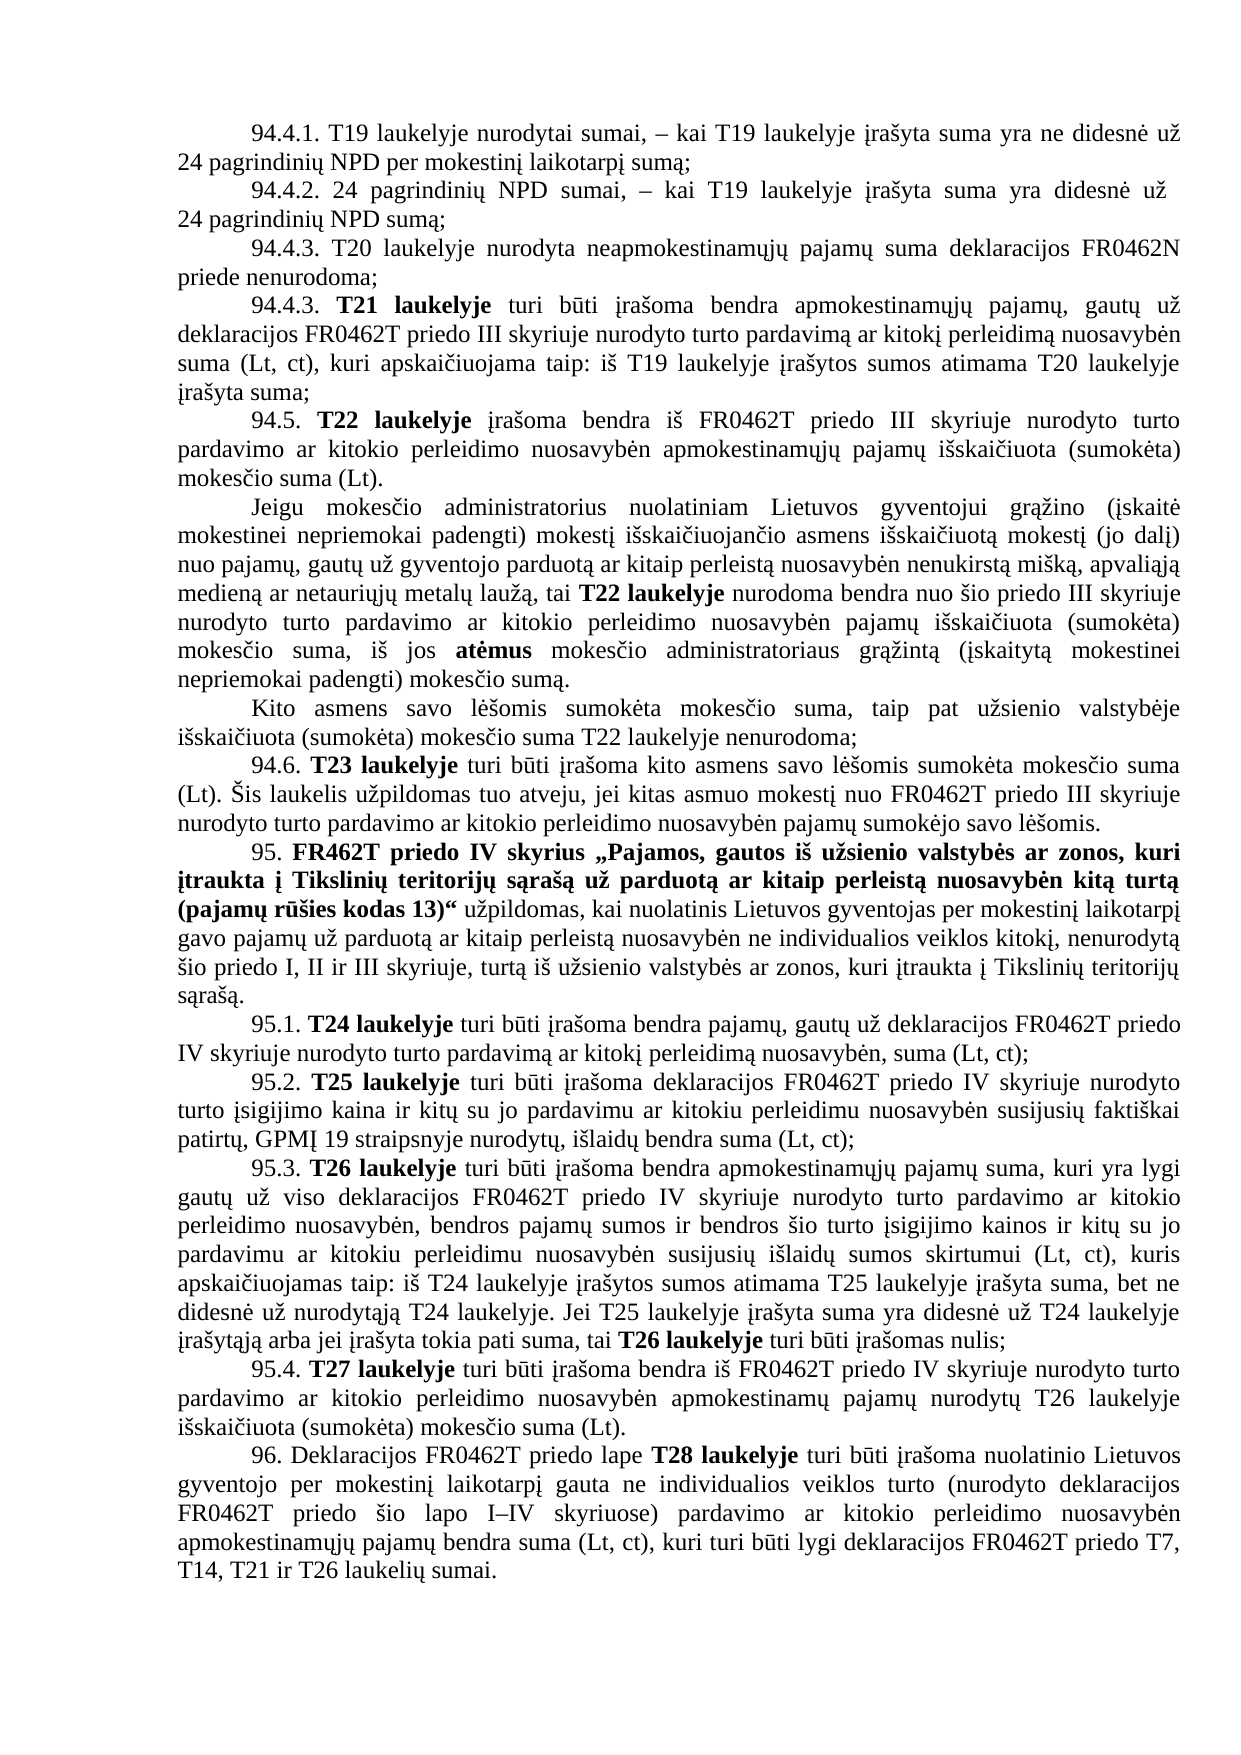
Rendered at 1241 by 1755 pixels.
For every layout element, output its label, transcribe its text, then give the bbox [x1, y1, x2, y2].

text 94.4.3. T20 laukelyje nurodyta neapmokestinamųjų pajamų suma deklaracijos FR0462N priede nenurodoma; [177, 233, 1181, 291]
text 96. Deklaracijos FR0462T priedo lape T28 laukelyje turi būti įrašoma nuolatinio Lietuvos gyventojo per mokestinį laikotarpį gauta ne individualios veiklos turto (nurodyto deklaracijos FR0462T priedo šio lapo I–IV skyriuose) pardavimo ar kitokio perleidimo nuosavybėn apmokestinamųjų pajamų bendra suma (Lt, ct), kuri turi būti lygi deklaracijos FR0462T priedo T7, T14, T21 ir T26 laukelių sumai. [177, 1441, 1181, 1584]
text 94.4.2. 24 pagrindinių NPD sumai, – kai T19 laukelyje įrašyta suma yra didesnė už 24 pagrindinių NPD sumą; [177, 176, 1181, 233]
text 94.4.3. T21 laukelyje turi būti įrašoma bendra apmokestinamųjų pajamų, gautų už deklaracijos FR0462T priedo III skyriuje nurodyto turto pardavimą ar kitokį perleidimą nuosavybėn suma (Lt, ct), kuri apskaičiuojama taip: iš T19 laukelyje įrašytos sumos atimama T20 laukelyje įrašyta suma; [177, 291, 1181, 406]
text 94.6. T23 laukelyje turi būti įrašoma kito asmens savo lėšomis sumokėta mokesčio suma (Lt). Šis laukelis užpildomas tuo atveju, jei kitas asmuo mokestį nuo FR0462T priedo III skyriuje nurodyto turto pardavimo ar kitokio perleidimo nuosavybėn pajamų sumokėjo savo lėšomis. [177, 751, 1181, 837]
text 94.5. T22 laukelyje įrašoma bendra iš FR0462T priedo III skyriuje nurodyto turto pardavimo ar kitokio perleidimo nuosavybėn apmokestinamųjų pajamų išskaičiuota (sumokėta) mokesčio suma (Lt). [177, 406, 1181, 492]
text 95.4. T27 laukelyje turi būti įrašoma bendra iš FR0462T priedo IV skyriuje nurodyto turto pardavimo ar kitokio perleidimo nuosavybėn apmokestinamų pajamų nurodytų T26 laukelyje išskaičiuota (sumokėta) mokesčio suma (Lt). [177, 1354, 1181, 1441]
text 94.4.1. T19 laukelyje nurodytai sumai, – kai T19 laukelyje įrašyta suma yra ne didesnė už 24 pagrindinių NPD per mokestinį laikotarpį sumą; [177, 118, 1181, 176]
text Jeigu mokesčio administratorius nuolatiniam Lietuvos gyventojui grąžino (įskaitė mokestinei nepriemokai padengti) mokestį išskaičiuojančio asmens išskaičiuotą mokestį (jo dalį) nuo pajamų, gautų už gyventojo parduotą ar kitaip perleistą nuosavybėn nenukirstą mišką, apvaliąją medieną ar netauriųjų metalų laužą, tai T22 laukelyje nurodoma bendra nuo šio priedo III skyriuje nurodyto turto pardavimo ar kitokio perleidimo nuosavybėn pajamų išskaičiuota (sumokėta) mokesčio suma, iš jos atėmus mokesčio administratoriaus grąžintą (įskaitytą mokestinei nepriemokai padengti) mokesčio sumą. [177, 492, 1181, 693]
text 95. FR462T priedo IV skyrius „Pajamos, gautos iš užsienio valstybės ar zonos, kuri įtraukta į Tikslinių teritorijų sąrašą už parduotą ar kitaip perleistą nuosavybėn kitą turtą (pajamų rūšies kodas 13)“ užpildomas, kai nuolatinis Lietuvos gyventojas per mokestinį laikotarpį gavo pajamų už parduotą ar kitaip perleistą nuosavybėn ne individualios veiklos kitokį, nenurodytą šio priedo I, II ir III skyriuje, turtą iš užsienio valstybės ar zonos, kuri įtraukta į Tikslinių teritorijų sąrašą. [177, 837, 1181, 1009]
text 95.3. T26 laukelyje turi būti įrašoma bendra apmokestinamųjų pajamų suma, kuri yra lygi gautų už viso deklaracijos FR0462T priedo IV skyriuje nurodyto turto pardavimo ar kitokio perleidimo nuosavybėn, bendros pajamų sumos ir bendros šio turto įsigijimo kainos ir kitų su jo pardavimu ar kitokiu perleidimu nuosavybėn susijusių išlaidų sumos skirtumui (Lt, ct), kuris apskaičiuojamas taip: iš T24 laukelyje įrašytos sumos atimama T25 laukelyje įrašyta suma, bet ne didesnė už nurodytąją T24 laukelyje. Jei T25 laukelyje įrašyta suma yra didesnė už T24 laukelyje įrašytąją arba jei įrašyta tokia pati suma, tai T26 laukelyje turi būti įrašomas nulis; [177, 1153, 1181, 1354]
text Kito asmens savo lėšomis sumokėta mokesčio suma, taip pat užsienio valstybėje išskaičiuota (sumokėta) mokesčio suma T22 laukelyje nenurodoma; [177, 693, 1181, 751]
text 95.2. T25 laukelyje turi būti įrašoma deklaracijos FR0462T priedo IV skyriuje nurodyto turto įsigijimo kaina ir kitų su jo pardavimu ar kitokiu perleidimu nuosavybėn susijusių faktiškai patirtų, GPMĮ 19 straipsnyje nurodytų, išlaidų bendra suma (Lt, ct); [177, 1067, 1181, 1153]
text 95.1. T24 laukelyje turi būti įrašoma bendra pajamų, gautų už deklaracijos FR0462T priedo IV skyriuje nurodyto turto pardavimą ar kitokį perleidimą nuosavybėn, suma (Lt, ct); [177, 1009, 1181, 1067]
